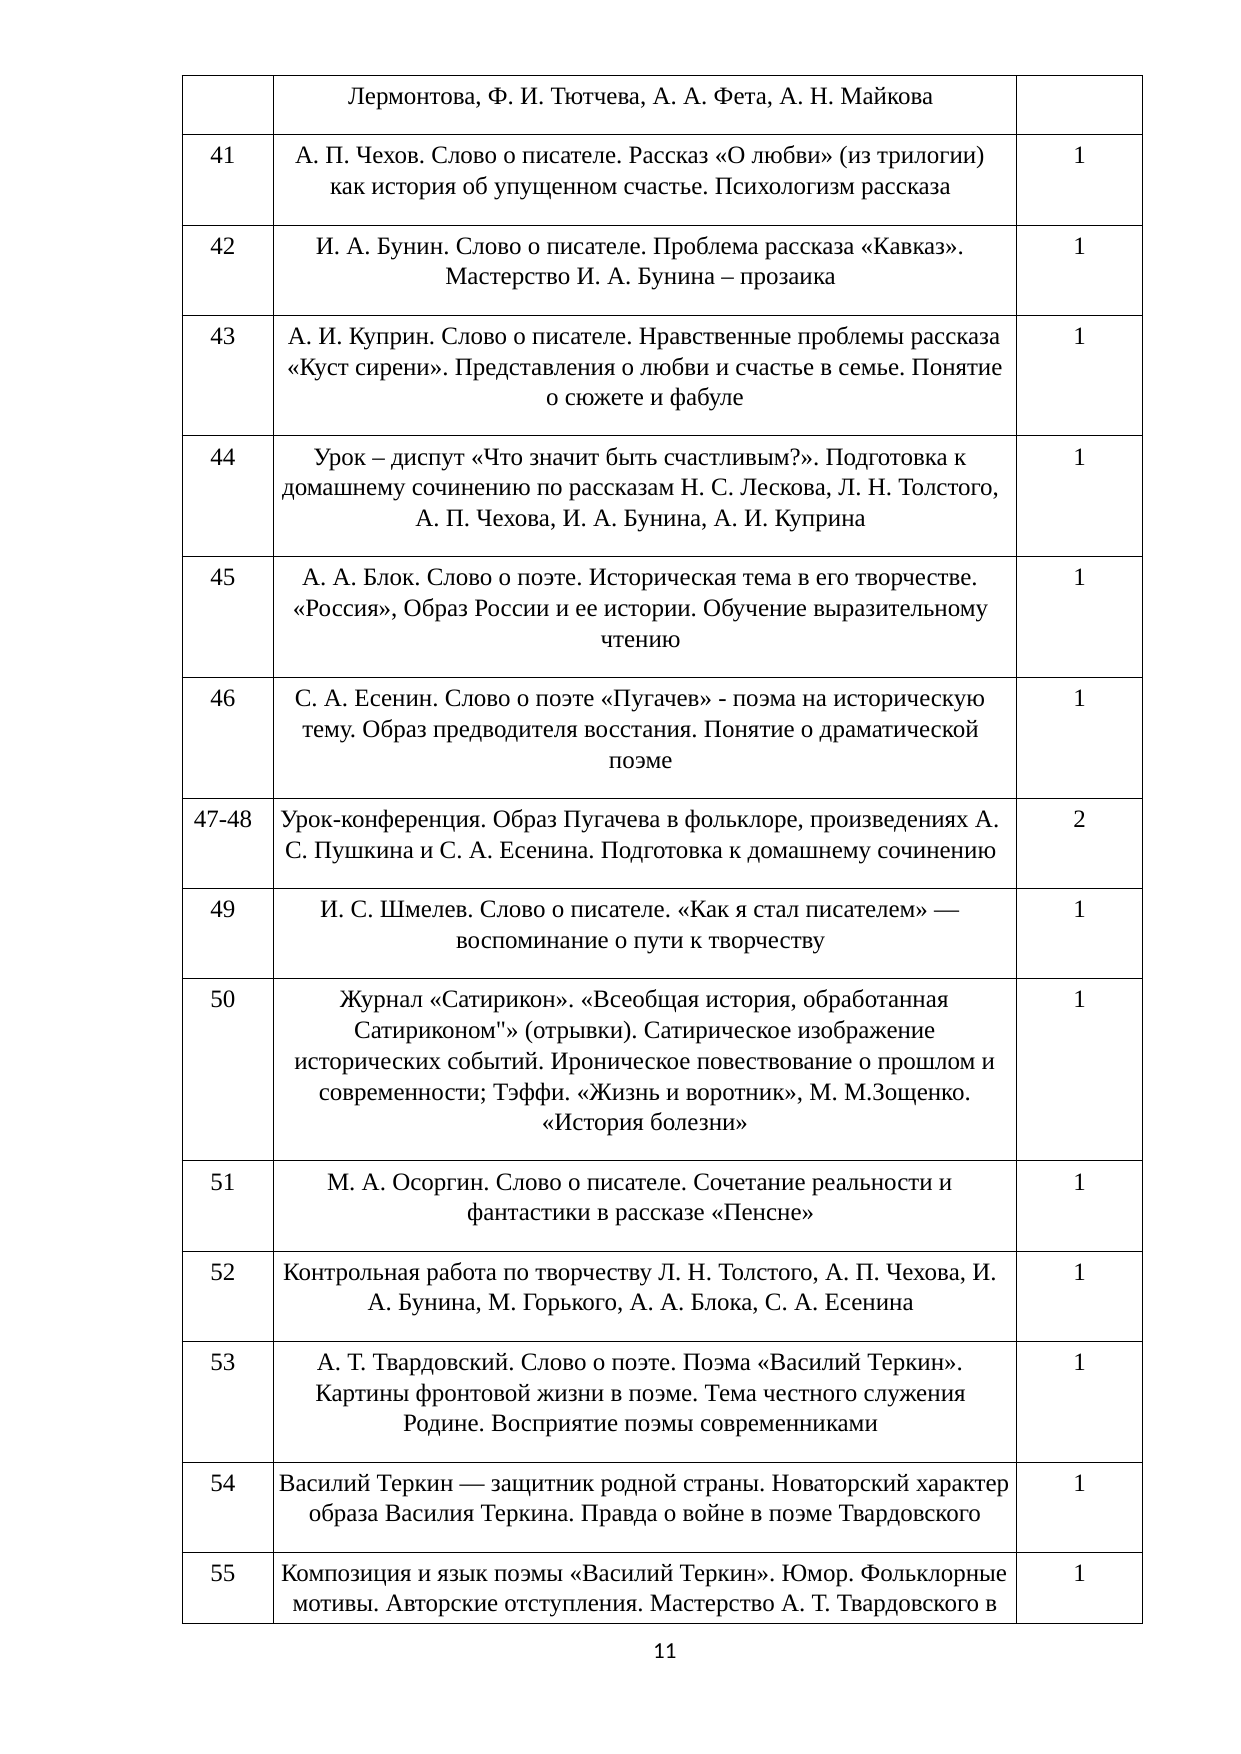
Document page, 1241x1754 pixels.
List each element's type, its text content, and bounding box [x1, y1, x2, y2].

table_cell И. А. Бунин. Слово о писателе. Проблема рассказа «Кавказ». Мастерство И. А. Бунина – прозаика [274, 226, 1016, 314]
table_cell М. А. Осоргин. Слово о писателе. Сочетание реальности и фантастики в рассказе «Пенсне» [274, 1161, 1016, 1251]
table_cell 1 [1017, 889, 1142, 978]
table_cell 1 [1017, 1161, 1142, 1251]
table_cell 1 [1017, 1342, 1142, 1461]
table_cell 1 [1017, 226, 1142, 314]
table_cell Василий Теркин — защитник родной страны. Новаторский характер образа Василия Теркина. Правда о войне в поэме Твардовского [274, 1463, 1016, 1552]
table_cell [183, 76, 273, 134]
table_cell 51 [183, 1161, 273, 1251]
table_cell 55 [183, 1553, 273, 1623]
table_cell 42 [183, 226, 273, 314]
table_cell 43 [183, 316, 273, 435]
table_cell 1 [1017, 316, 1142, 435]
table_cell 45 [183, 557, 273, 677]
table_cell Контрольная работа по творчеству Л. Н. Толстого, А. П. Чехова, И. А. Бунина, М. Горького, А. А. Блока, С. А. Есенина [274, 1252, 1016, 1341]
table_cell 52 [183, 1252, 273, 1341]
table_cell А. А. Блок. Слово о поэте. Историческая тема в его творчестве. «Россия», Образ России и ее истории. Обучение выразительному чтению [274, 557, 1016, 677]
table_cell 53 [183, 1342, 273, 1461]
table_cell А. И. Куприн. Слово о писателе. Нравственные проблемы рассказа «Куст сирени». Представления о любви и счастье в семье. Понятие о сюжете и фабуле [274, 316, 1016, 435]
table_cell 54 [183, 1463, 273, 1552]
table_cell 1 [1017, 1252, 1142, 1341]
table_cell 41 [183, 135, 273, 224]
table_cell 1 [1017, 436, 1142, 556]
table_cell А. Т. Твардовский. Слово о поэте. Поэма «Василий Теркин». Картины фронтовой жизни в поэме. Тема честного служения Родине. Восприятие поэмы современниками [274, 1342, 1016, 1461]
table_cell Урок – диспут «Что значит быть счастливым?». Подготовка к домашнему сочинению по рассказам Н. С. Лескова, Л. Н. Толстого, А. П. Чехова, И. А. Бунина, А. И. Куприна [274, 436, 1016, 556]
table_cell А. П. Чехов. Слово о писателе. Рассказ «О любви» (из трилогии) как история об упущенном счастье. Психологизм рассказа [274, 135, 1016, 224]
table_cell [1017, 76, 1142, 134]
table_cell И. С. Шмелев. Слово о писателе. «Как я стал писателем» — воспоминание о пути к творчеству [274, 889, 1016, 978]
table_cell 47-48 [183, 799, 273, 888]
table_cell 1 [1017, 678, 1142, 798]
table_cell 46 [183, 678, 273, 798]
table_cell 50 [183, 979, 273, 1160]
table_cell 1 [1017, 1463, 1142, 1552]
table_cell 1 [1017, 135, 1142, 224]
table_cell Композиция и язык поэмы «Василий Теркин». Юмор. Фольклорные мотивы. Авторские отступления. Мастерство А. Т. Твардовского в [274, 1553, 1016, 1623]
table_cell С. А. Есенин. Слово о поэте «Пугачев» - поэма на историческую тему. Образ предводителя восстания. Понятие о драматической поэме [274, 678, 1016, 798]
table_cell 49 [183, 889, 273, 978]
table_cell 1 [1017, 557, 1142, 677]
table_cell 44 [183, 436, 273, 556]
table_cell Урок-конференция. Образ Пугачева в фольклоре, произведениях А. С. Пушкина и С. А. Есенина. Подготовка к домашнему сочинению [274, 799, 1016, 888]
table_cell Лермонтова, Ф. И. Тютчева, А. А. Фета, А. Н. Майкова [274, 76, 1016, 134]
table_cell 2 [1017, 799, 1142, 888]
table_cell 1 [1017, 979, 1142, 1160]
table_cell 1 [1017, 1553, 1142, 1623]
table_cell Журнал «Сатирикон». «Всеобщая история, обработанная Сатириконом"» (отрывки). Сатирическое изображение исторических событий. Ироническое повествование о прошлом и современности; Тэффи. «Жизнь и воротник», М. М.Зощенко. «История болезни» [274, 979, 1016, 1160]
